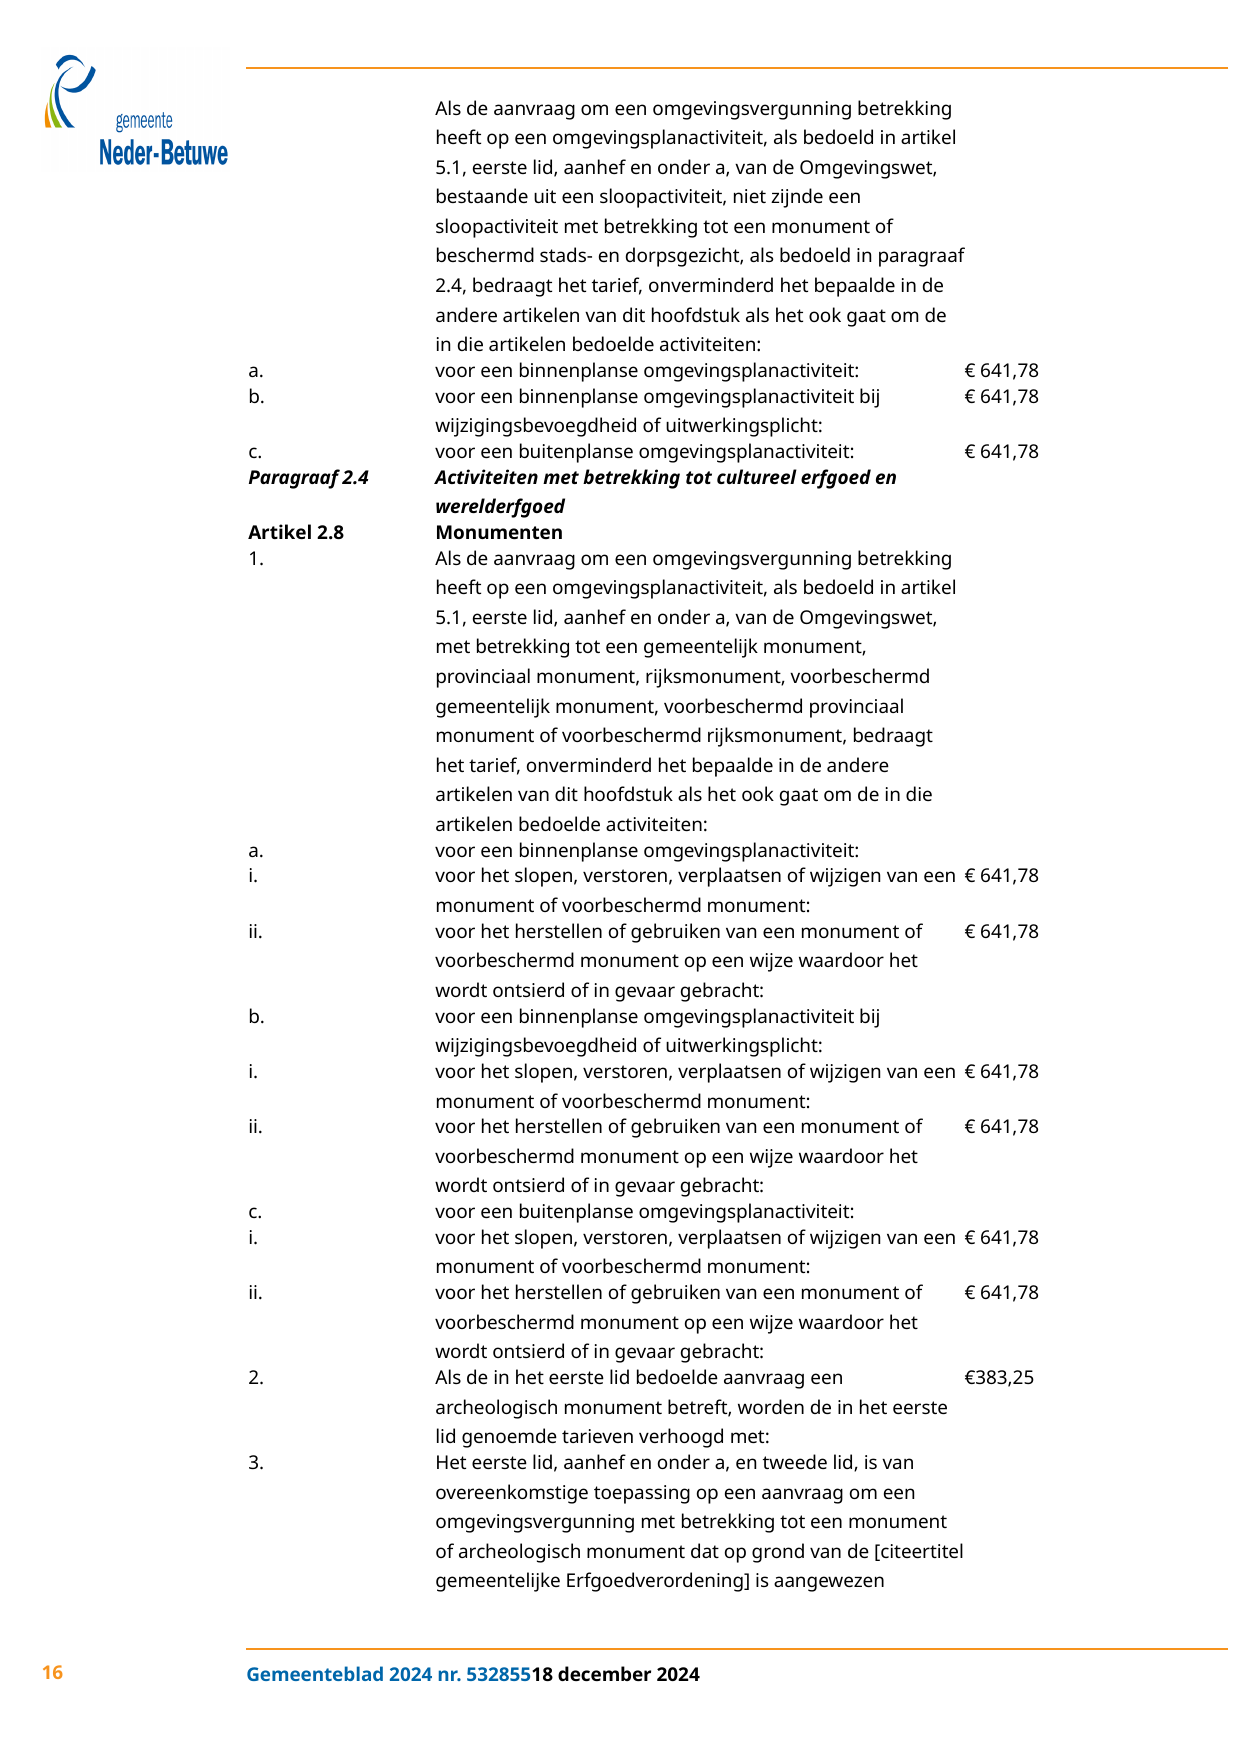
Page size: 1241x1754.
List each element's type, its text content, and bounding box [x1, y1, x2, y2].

table_cell € 641,78 [964, 1224, 1152, 1279]
table_cell € 641,78 [964, 1280, 1152, 1364]
table_cell a. [248, 357, 435, 383]
table_cell [964, 1199, 1152, 1224]
table_cell Paragraaf 2.4 [248, 464, 435, 519]
table_cell voor een binnenplanse omgevingsplanactiviteit: [435, 357, 964, 383]
table_cell € 641,78 [964, 383, 1152, 438]
table_cell Het eerste lid, aanhef en onder a, en tweede lid, is van overeenkomstige toepassing op een aanvraag om een omgevingsvergunning met betrekking tot een monument of archeologisch monument dat op grond van de [citeertitel gemeentelijke Erfgoedverordening] is aangewezen [435, 1449, 964, 1593]
table_cell € 641,78 [964, 438, 1152, 464]
table_cell b. [248, 1003, 435, 1058]
table_cell € 641,78 [964, 1114, 1152, 1198]
table_cell i. [248, 863, 435, 918]
table_cell c. [248, 438, 435, 464]
table_cell voor het herstellen of gebruiken van een monument of voorbeschermd monument op een wijze waardoor het wordt ontsierd of in gevaar gebracht: [435, 1114, 964, 1198]
table_cell ii. [248, 1114, 435, 1198]
table_cell €383,25 [964, 1364, 1152, 1449]
table_cell Als de in het eerste lid bedoelde aanvraag een archeologisch monument betreft, worden de in het eerste lid genoemde tarieven verhoogd met: [435, 1364, 964, 1449]
table_cell voor het slopen, verstoren, verplaatsen of wijzigen van een monument of voorbeschermd monument: [435, 1224, 964, 1279]
table_cell Als de aanvraag om een omgevingsvergunning betrekking heeft op een omgevingsplanactiviteit, als bedoeld in artikel 5.1, eerste lid, aanhef en onder a, van de Omgevingswet, bestaande uit een sloopactiviteit, niet zijnde een sloopactiviteit met betrekking tot een monument of beschermd stads- en dorpsgezicht, als bedoeld in paragraaf 2.4, bedraagt het tarief, onverminderd het bepaalde in de andere artikelen van dit hoofdstuk als het ook gaat om de in die artikelen bedoelde activiteiten: [435, 95, 964, 357]
table_cell a. [248, 837, 435, 863]
table_cell [964, 1449, 1152, 1593]
table_cell 1. [248, 545, 435, 837]
table_cell 2. [248, 1364, 435, 1449]
table_cell Als de aanvraag om een omgevingsvergunning betrekking heeft op een omgevingsplanactiviteit, als bedoeld in artikel 5.1, eerste lid, aanhef en onder a, van de Omgevingswet, met betrekking tot een gemeentelijk monument, provinciaal monument, rijksmonument, voorbeschermd gemeentelijk monument, voorbeschermd provinciaal monument of voorbeschermd rijksmonument, bedraagt het tarief, onverminderd het bepaalde in de andere artikelen van dit hoofdstuk als het ook gaat om de in die artikelen bedoelde activiteiten: [435, 545, 964, 837]
table_cell voor een buitenplanse omgevingsplanactiviteit: [435, 1199, 964, 1224]
table_cell [964, 95, 1152, 357]
table_cell 3. [248, 1449, 435, 1593]
table_cell € 641,78 [964, 357, 1152, 383]
table_cell € 641,78 [964, 918, 1152, 1003]
table_cell [964, 1003, 1152, 1058]
table_cell ii. [248, 1280, 435, 1364]
table_cell voor een buitenplanse omgevingsplanactiviteit: [435, 438, 964, 464]
table_cell [964, 837, 1152, 863]
table_cell ii. [248, 918, 435, 1003]
table_cell voor het slopen, verstoren, verplaatsen of wijzigen van een monument of voorbeschermd monument: [435, 1058, 964, 1113]
table_cell voor het herstellen of gebruiken van een monument of voorbeschermd monument op een wijze waardoor het wordt ontsierd of in gevaar gebracht: [435, 918, 964, 1003]
table_cell [964, 545, 1152, 837]
table_cell Artikel 2.8 [248, 519, 435, 545]
table_cell Activiteiten met betrekking tot cultureel erfgoed en werelderfgoed [435, 464, 964, 519]
table_cell voor een binnenplanse omgevingsplanactiviteit: [435, 837, 964, 863]
table_cell [964, 464, 1152, 519]
picture [41, 47, 231, 172]
table_cell voor een binnenplanse omgevingsplanactiviteit bij wijzigingsbevoegdheid of uitwerkingsplicht: [435, 1003, 964, 1058]
table_cell voor een binnenplanse omgevingsplanactiviteit bij wijzigingsbevoegdheid of uitwerkingsplicht: [435, 383, 964, 438]
table_cell i. [248, 1224, 435, 1279]
table_cell [964, 519, 1152, 545]
table_cell € 641,78 [964, 863, 1152, 918]
table_cell voor het herstellen of gebruiken van een monument of voorbeschermd monument op een wijze waardoor het wordt ontsierd of in gevaar gebracht: [435, 1280, 964, 1364]
table_cell [248, 95, 435, 357]
table_cell voor het slopen, verstoren, verplaatsen of wijzigen van een monument of voorbeschermd monument: [435, 863, 964, 918]
table_cell i. [248, 1058, 435, 1113]
table_cell c. [248, 1199, 435, 1224]
table_cell b. [248, 383, 435, 438]
table_cell Monumenten [435, 519, 964, 545]
table_cell € 641,78 [964, 1058, 1152, 1113]
